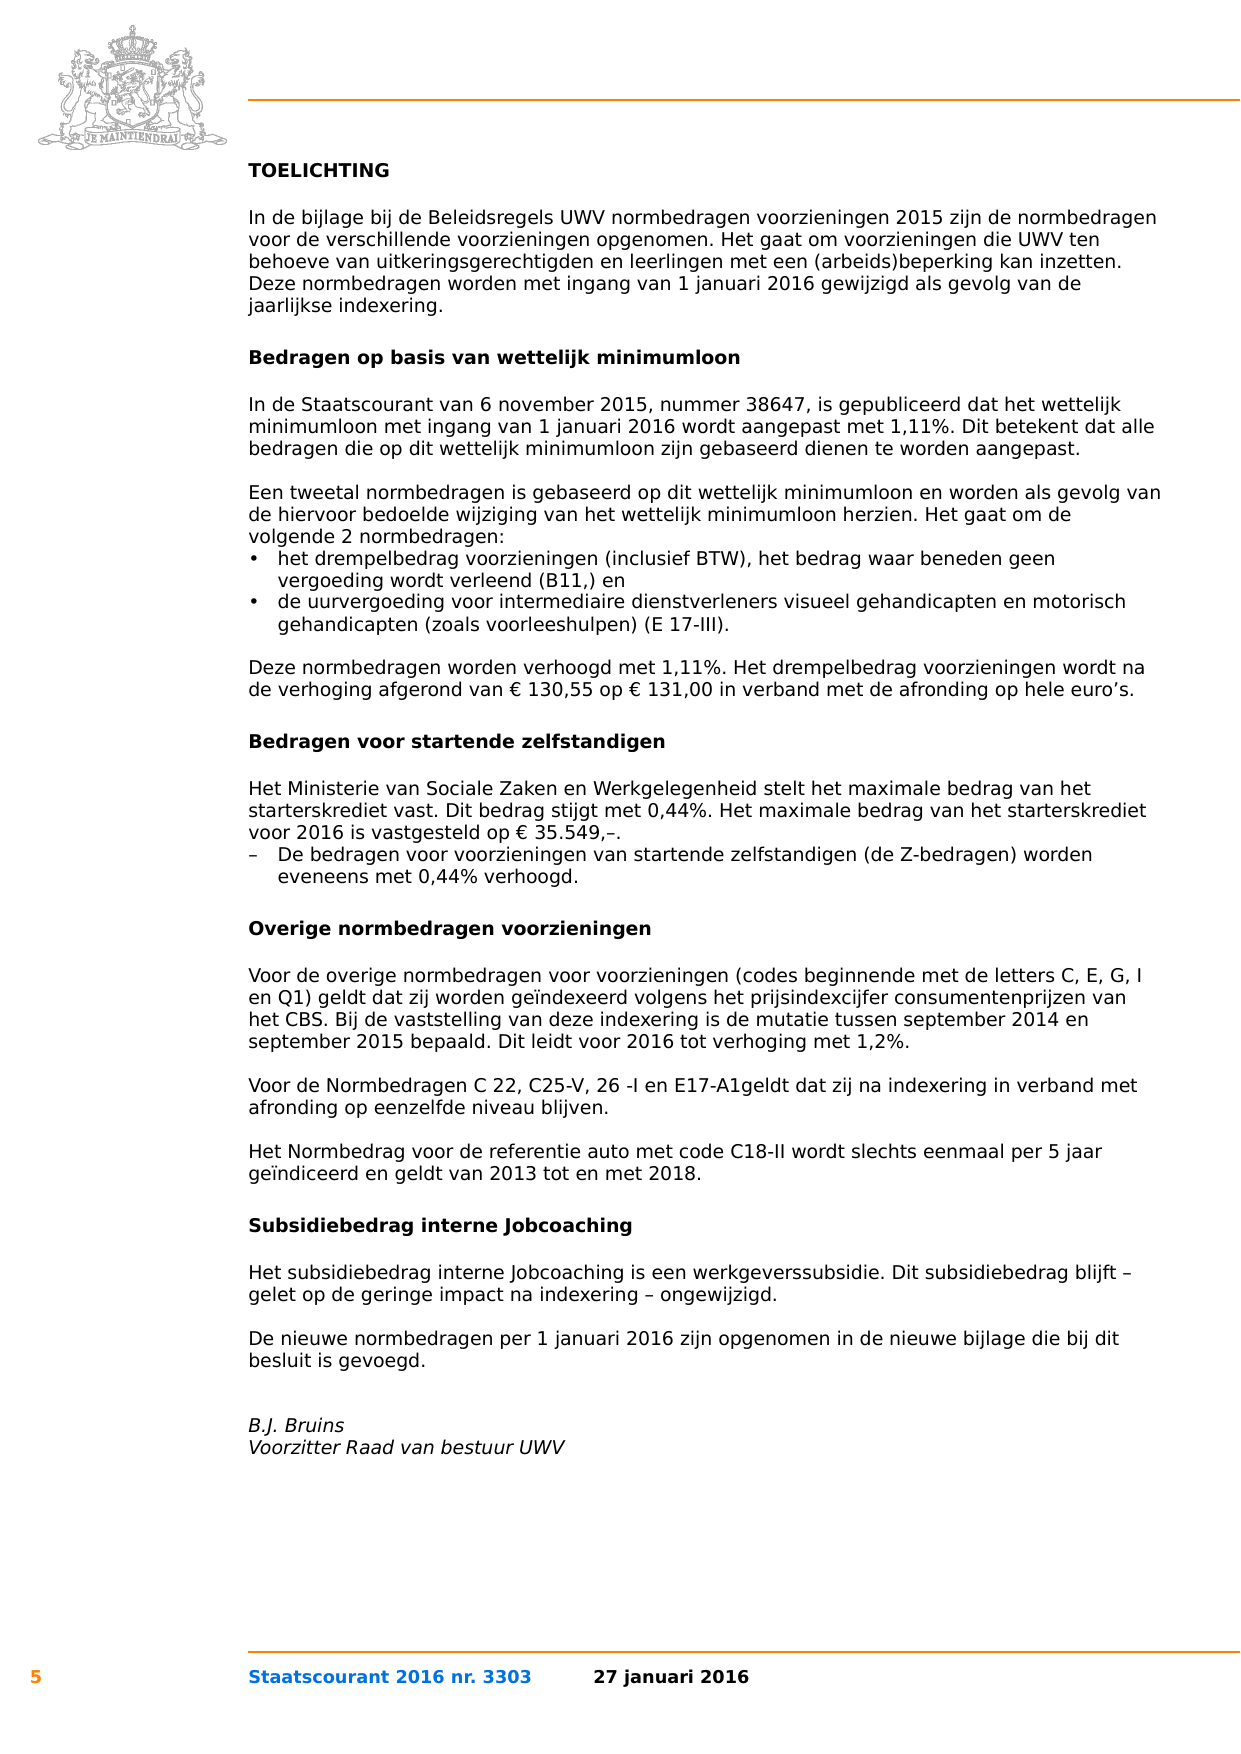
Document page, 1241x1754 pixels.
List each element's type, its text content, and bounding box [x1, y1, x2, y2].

text – De bedragen voor voorzieningen van startende zelfstandigen (de Z-bedragen) worden eveneens met 0,44% verhoogd. [248, 844, 1163, 888]
text Voor de overige normbedragen voor voorzieningen (codes beginnende met de letters C, E, G, I en Q1) geldt dat zij worden geïndexeerd volgens het prijsindexcijfer consumentenprijzen van het CBS. Bij de vaststelling van deze indexering is de mutatie tussen september 2014 en september 2015 bepaald. Dit leidt voor 2016 tot verhoging met 1,2%. [248, 965, 1163, 1053]
picture [38, 25, 227, 150]
text De nieuwe normbedragen per 1 januari 2016 zijn opgenomen in de nieuwe bijlage die bij dit besluit is gevoegd. [248, 1327, 1163, 1371]
text In de bijlage bij de Beleidsregels UWV normbedragen voorzieningen 2015 zijn de normbedragen voor de verschillende voorzieningen opgenomen. Het gaat om voorzieningen die UWV ten behoeve van uitkeringsgerechtigden en leerlingen met een (arbeids)beperking kan inzetten. Deze normbedragen worden met ingang van 1 januari 2016 gewijzigd als gevolg van de jaarlijkse indexering. [248, 207, 1163, 317]
subtitle Bedragen op basis van wettelijk minimumloon [248, 347, 1163, 369]
subtitle Subsidiebedrag interne Jobcoaching [248, 1215, 1163, 1237]
text B.J. Bruins Voorzitter Raad van bestuur UWV [248, 1393, 1163, 1459]
text In de Staatscourant van 6 november 2015, nummer 38647, is gepubliceerd dat het wettelijk minimumloon met ingang van 1 januari 2016 wordt aangepast met 1,11%. Dit betekent dat alle bedragen die op dit wettelijk minimumloon zijn gebaseerd dienen te worden aangepast. [248, 394, 1163, 460]
text Het Normbedrag voor de referentie auto met code C18-II wordt slechts eenmaal per 5 jaar geïndiceerd en geldt van 2013 tot en met 2018. [248, 1141, 1163, 1185]
subtitle Overige normbedragen voorzieningen [248, 918, 1163, 940]
text • het drempelbedrag voorzieningen (inclusief BTW), het bedrag waar beneden geen vergoeding wordt verleend (B11,) en [248, 547, 1163, 591]
subtitle TOELICHTING [248, 160, 1163, 182]
text Een tweetal normbedragen is gebaseerd op dit wettelijk minimumloon en worden als gevolg van de hiervoor bedoelde wijziging van het wettelijk minimumloon herzien. Het gaat om de volgende 2 normbedragen: [248, 482, 1163, 547]
text Deze normbedragen worden verhoogd met 1,11%. Het drempelbedrag voorzieningen wordt na de verhoging afgerond van € 130,55 op € 131,00 in verband met de afronding op hele euro’s. [248, 657, 1163, 701]
text • de uurvergoeding voor intermediaire dienstverleners visueel gehandicapten en motorisch gehandicapten (zoals voorleeshulpen) (E 17-III). [248, 591, 1163, 635]
text Het subsidiebedrag interne Jobcoaching is een werkgeverssubsidie. Dit subsidiebedrag blijft – gelet op de geringe impact na indexering – ongewijzigd. [248, 1262, 1163, 1306]
text Het Ministerie van Sociale Zaken en Werkgelegenheid stelt het maximale bedrag van het starterskrediet vast. Dit bedrag stijgt met 0,44%. Het maximale bedrag van het starterskrediet voor 2016 is vastgesteld op € 35.549,–. [248, 778, 1163, 844]
text Voor de Normbedragen C 22, C25-V, 26 -I en E17-A1geldt dat zij na indexering in verband met afronding op eenzelfde niveau blijven. [248, 1075, 1163, 1119]
subtitle Bedragen voor startende zelfstandigen [248, 731, 1163, 753]
